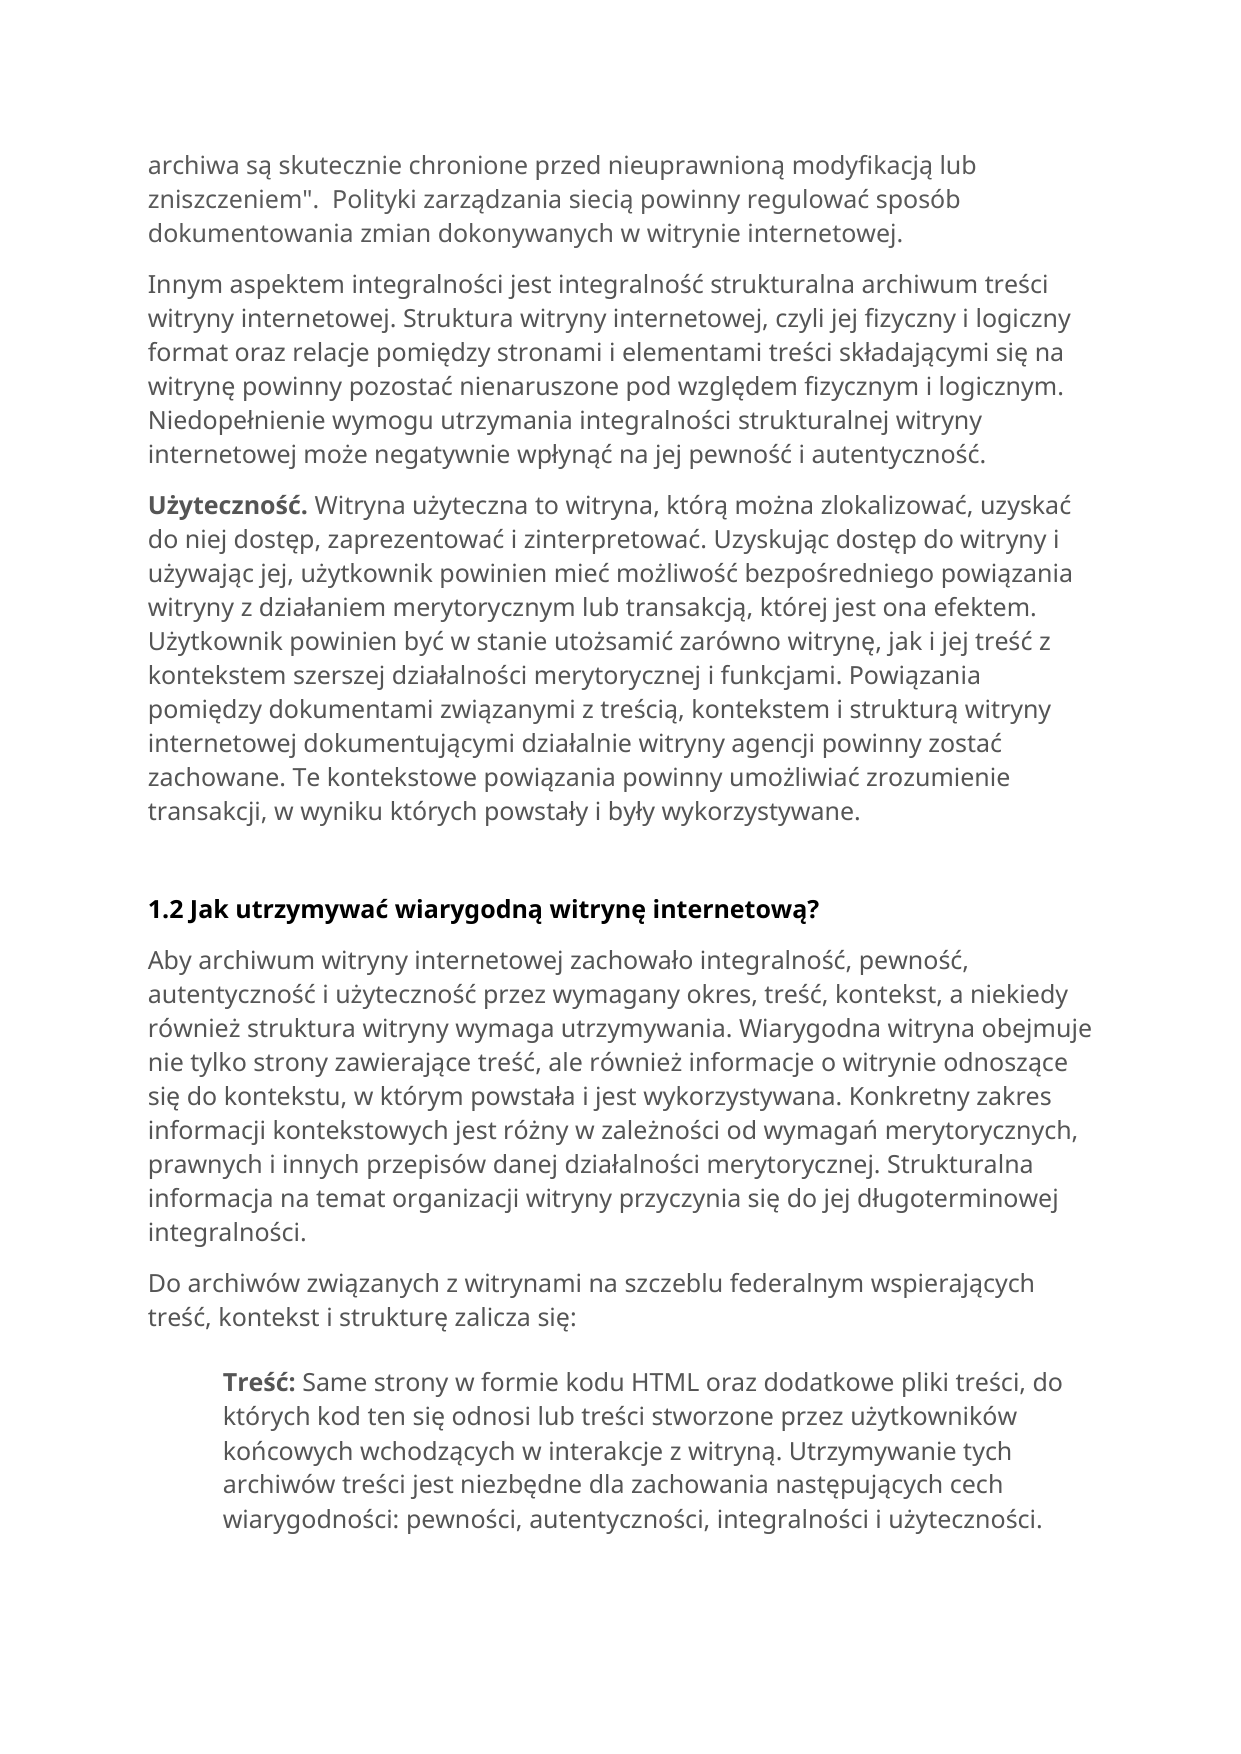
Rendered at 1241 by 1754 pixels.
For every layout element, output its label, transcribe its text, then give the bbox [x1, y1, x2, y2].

text Treść: Same strony w formie kodu HTML oraz dodatkowe pliki treści, do których kod ten się odnosi lub treści stworzone przez użytkowników końcowych wchodzących w interakcje z witryną. Utrzymywanie tych archiwów treści jest niezbędne dla zachowania następujących cech wiarygodności: pewności, autentyczności, integralności i użyteczności. [223, 1365, 1093, 1563]
text Aby archiwum witryny internetowej zachowało integralność, pewność, autentyczność i użyteczność przez wymagany okres, treść, kontekst, a niekiedy również struktura witryny wymaga utrzymywania. Wiarygodna witryna obejmuje nie tylko strony zawierające treść, ale również informacje o witrynie odnoszące się do kontekstu, w którym powstała i jest wykorzystywana. Konkretny zakres informacji kontekstowych jest różny w zależności od wymagań merytorycznych, prawnych i innych przepisów danej działalności merytorycznej. Strukturalna informacja na temat organizacji witryny przyczynia się do jej długoterminowej integralności. [148, 942, 1093, 1249]
text archiwa są skutecznie chronione przed nieuprawnioną modyfikacją lub zniszczeniem". Polityki zarządzania siecią powinny regulować sposób dokumentowania zmian dokonywanych w witrynie internetowej. [148, 148, 1093, 250]
text Do archiwów związanych z witrynami na szczeblu federalnym wspierających treść, kontekst i strukturę zalicza się: [148, 1266, 1093, 1334]
text Innym aspektem integralności jest integralność strukturalna archiwum treści witryny internetowej. Struktura witryny internetowej, czyli jej fizyczny i logiczny format oraz relacje pomiędzy stronami i elementami treści składającymi się na witrynę powinny pozostać nienaruszone pod względem fizycznym i logicznym. Niedopełnienie wymogu utrzymania integralności strukturalnej witryny internetowej może negatywnie wpłynąć na jej pewność i autentyczność. [148, 266, 1093, 471]
text Użyteczność. Witryna użyteczna to witryna, którą można zlokalizować, uzyskać do niej dostęp, zaprezentować i zinterpretować. Uzyskując dostęp do witryny i używając jej, użytkownik powinien mieć możliwość bezpośredniego powiązania witryny z działaniem merytorycznym lub transakcją, której jest ona efektem. Użytkownik powinien być w stanie utożsamić zarówno witrynę, jak i jej treść z kontekstem szerszej działalności merytorycznej i funkcjami. Powiązania pomiędzy dokumentami związanymi z treścią, kontekstem i strukturą witryny internetowej dokumentującymi działalnie witryny agencji powinny zostać zachowane. Te kontekstowe powiązania powinny umożliwiać zrozumienie transakcji, w wyniku których powstały i były wykorzystywane. [148, 487, 1093, 828]
text 1.2 Jak utrzymywać wiarygodną witrynę internetową? [148, 892, 1093, 926]
